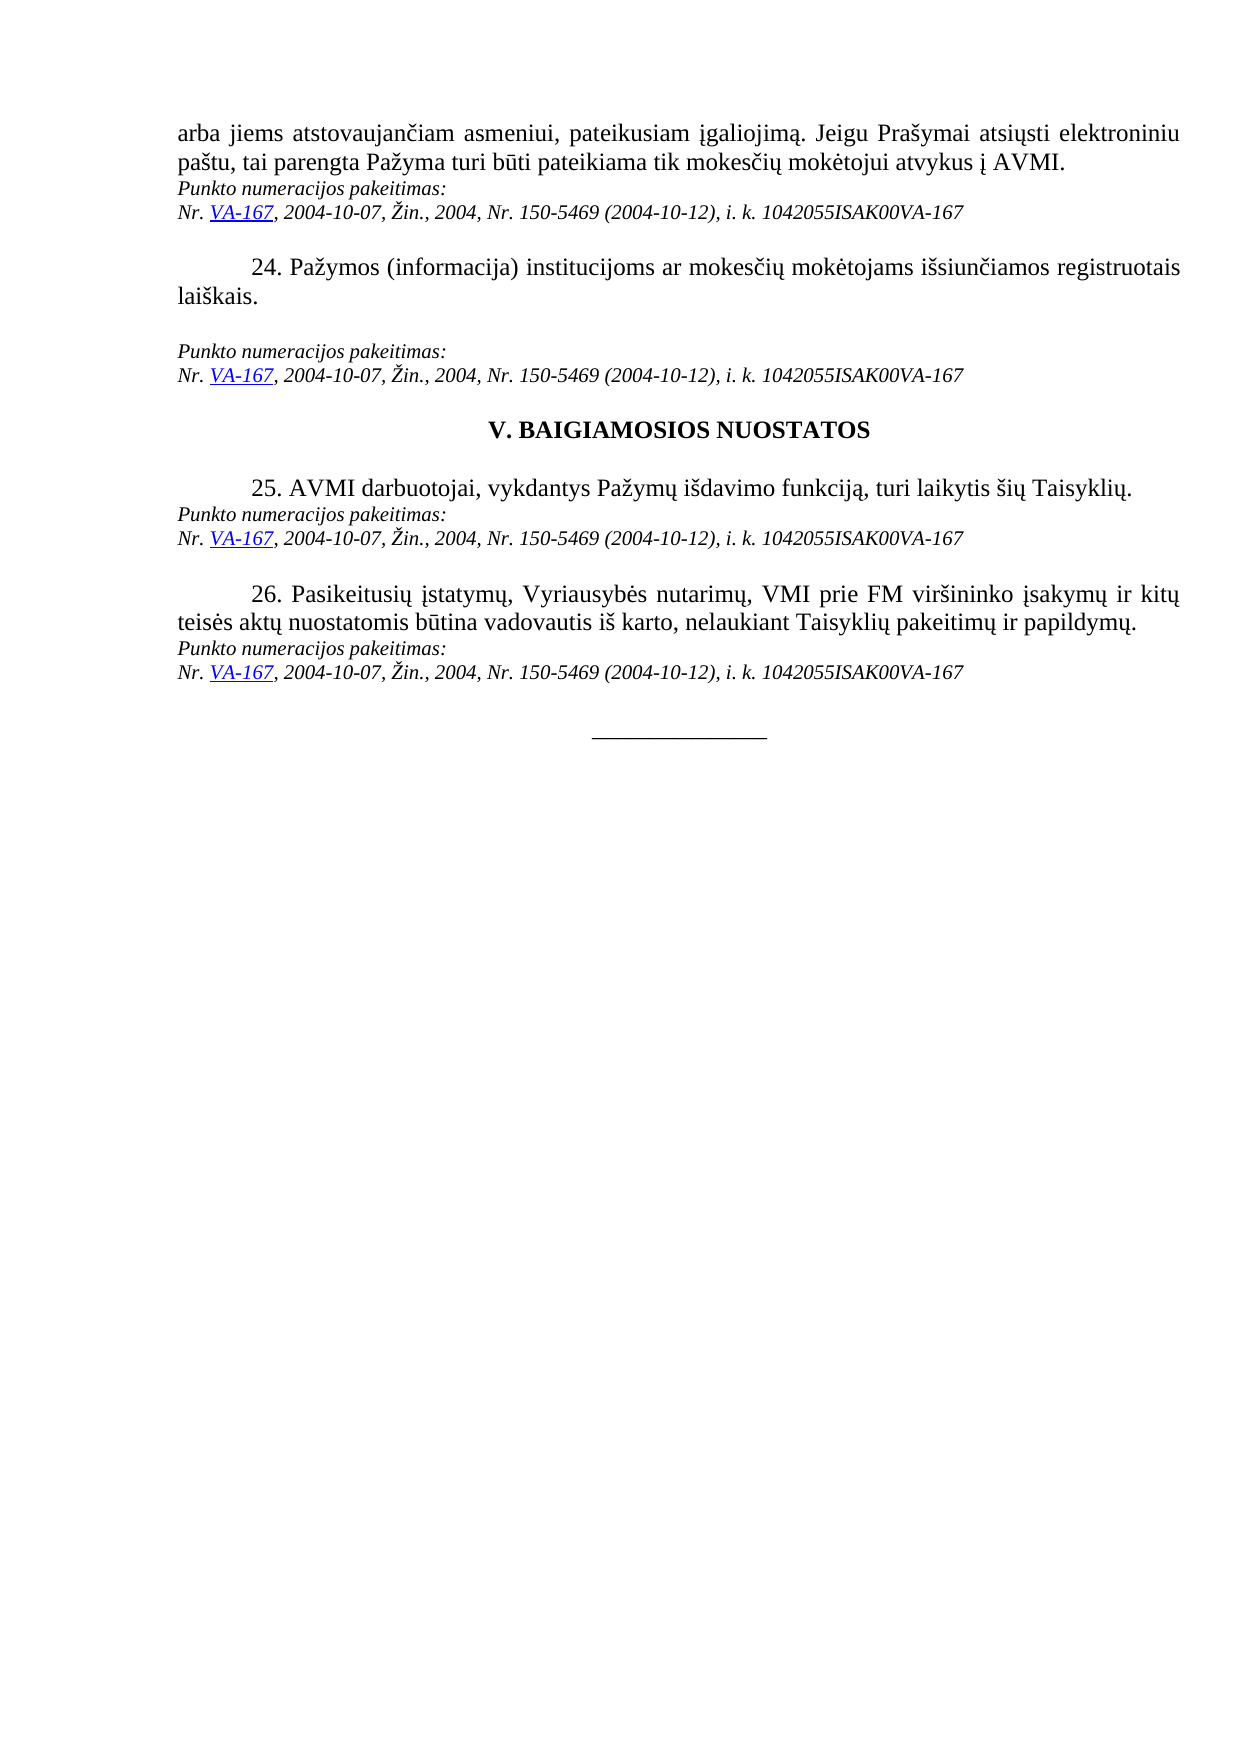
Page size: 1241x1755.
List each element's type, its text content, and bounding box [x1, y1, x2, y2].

text V. BAIGIAMOSIOS NUOSTATOS [177, 416, 1181, 444]
text Punkto numeracijos pakeitimas: [177, 636, 1181, 660]
text Nr. VA-167, 2004-10-07, Žin., 2004, Nr. 150-5469 (2004-10-12), i. k. 1042055ISAK00VA-167 [177, 363, 1181, 387]
text 25. AVMI darbuotojai, vykdantys Pažymų išdavimo funkciją, turi laikytis šių Taisyklių. [177, 473, 1181, 502]
text ______________ [177, 713, 1181, 742]
text 26. Pasikeitusių įstatymų, Vyriausybės nutarimų, VMI prie FM viršininko įsakymų ir kitų teisės aktų nuostatomis būtina vadovautis iš karto, nelaukiant Taisyklių pakeitimų ir papildymų. [177, 579, 1181, 636]
text Nr. VA-167, 2004-10-07, Žin., 2004, Nr. 150-5469 (2004-10-12), i. k. 1042055ISAK00VA-167 [177, 660, 1181, 684]
text Punkto numeracijos pakeitimas: [177, 176, 1181, 200]
text arba jiems atstovaujančiam asmeniui, pateikusiam įgaliojimą. Jeigu Prašymai atsiųsti elektroniniu paštu, tai parengta Pažyma turi būti pateikiama tik mokesčių mokėtojui atvykus į AVMI. [177, 118, 1181, 176]
text 24. Pažymos (informacija) institucijoms ar mokesčių mokėtojams išsiunčiamos registruotais laiškais. [177, 252, 1181, 310]
text Nr. VA-167, 2004-10-07, Žin., 2004, Nr. 150-5469 (2004-10-12), i. k. 1042055ISAK00VA-167 [177, 526, 1181, 550]
text Nr. VA-167, 2004-10-07, Žin., 2004, Nr. 150-5469 (2004-10-12), i. k. 1042055ISAK00VA-167 [177, 200, 1181, 224]
text Punkto numeracijos pakeitimas: [177, 339, 1181, 363]
text Punkto numeracijos pakeitimas: [177, 502, 1181, 526]
